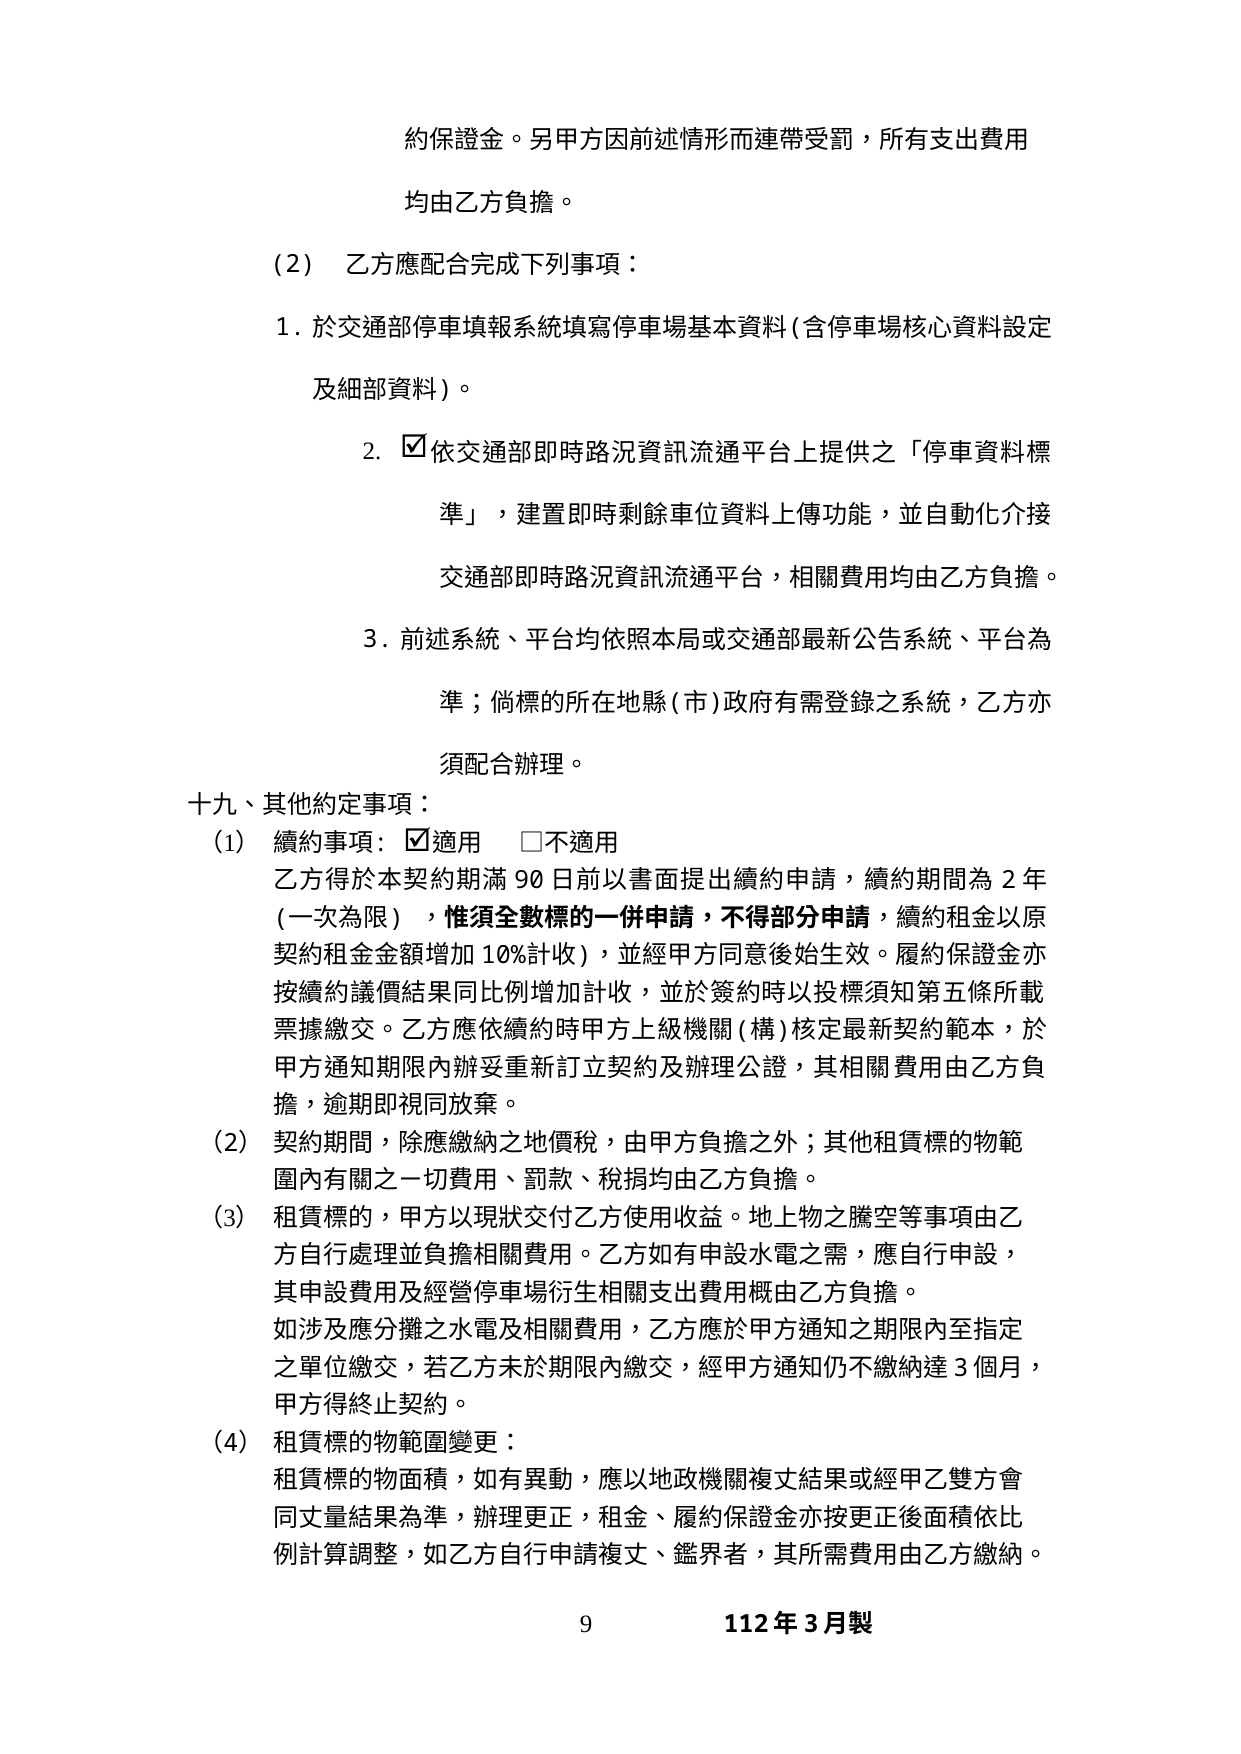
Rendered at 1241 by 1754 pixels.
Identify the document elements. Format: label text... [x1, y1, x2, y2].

text 租賃標的物面積，如有異動，應以地政機關複丈結果或經甲乙雙方會同丈量結果為準，辦理更正，租金、履約保證金亦按更正後面積依比例計算調整，如乙方自行申請複丈、鑑界者，其所需費用由乙方繳納。 [273, 1459, 1047, 1571]
list 契約期間，除應繳納之地價稅，由甲方負擔之外；其他租賃標的物範圍內有關之ㄧ切費用、罰款、稅捐均由乙方負擔。 [198, 1121, 1047, 1196]
list 依交通部即時路況資訊流通平台上提供之「停車資料標準」，建置即時剩餘車位資料上傳功能，並自動化介接交通部即時路況資訊流通平台，相關費用均由乙方負擔。 [362, 409, 1053, 596]
text 如涉及應分攤之水電及相關費用，乙方應於甲方通知之期限內至指定之單位繳交，若乙方未於期限內繳交，經甲方通知仍不繳納達3個月，甲方得終止契約。 [273, 1309, 1047, 1421]
list 乙方應配合完成下列事項： [270, 221, 1053, 284]
list 約保證金。另甲方因前述情形而連帶受罰，所有支出費用均由乙方負擔。 [270, 96, 1053, 221]
list 租賃標的，甲方以現狀交付乙方使用收益。地上物之騰空等事項由乙方自行處理並負擔相關費用。乙方如有申設水電之需，應自行申設，其申設費用及經營停車場衍生相關支出費用概由乙方負擔。 [198, 1196, 1047, 1309]
list 於交通部停車填報系統填寫停車場基本資料(含停車場核心資料設定及細部資料)。 [275, 284, 1053, 409]
list 租賃標的物範圍變更： [198, 1421, 1047, 1459]
list 前述系統、平台均依照本局或交通部最新公告系統、平台為準；倘標的所在地縣(市)政府有需登錄之系統，乙方亦須配合辦理。 [362, 596, 1053, 784]
list 續約事項: 適用 □不適用 [198, 821, 1047, 859]
text 十九、其他約定事項： [187, 784, 1053, 821]
text 乙方得於本契約期滿90日前以書面提出續約申請，續約期間為2年(一次為限) ，惟須全數標的一併申請，不得部分申請，續約租金以原契約租金金額增加10%計收)，並經甲方同意後始生效。履約保證金亦按續約議價結果同比例增加計收，並於簽約時以投標須知第五條所載票據繳交。乙方應依續約時甲方上級機關(構)核定最新契約範本，於甲方通知期限內辦妥重新訂立契約及辦理公證，其相關費用由乙方負擔，逾期即視同放棄。 [273, 859, 1047, 1121]
